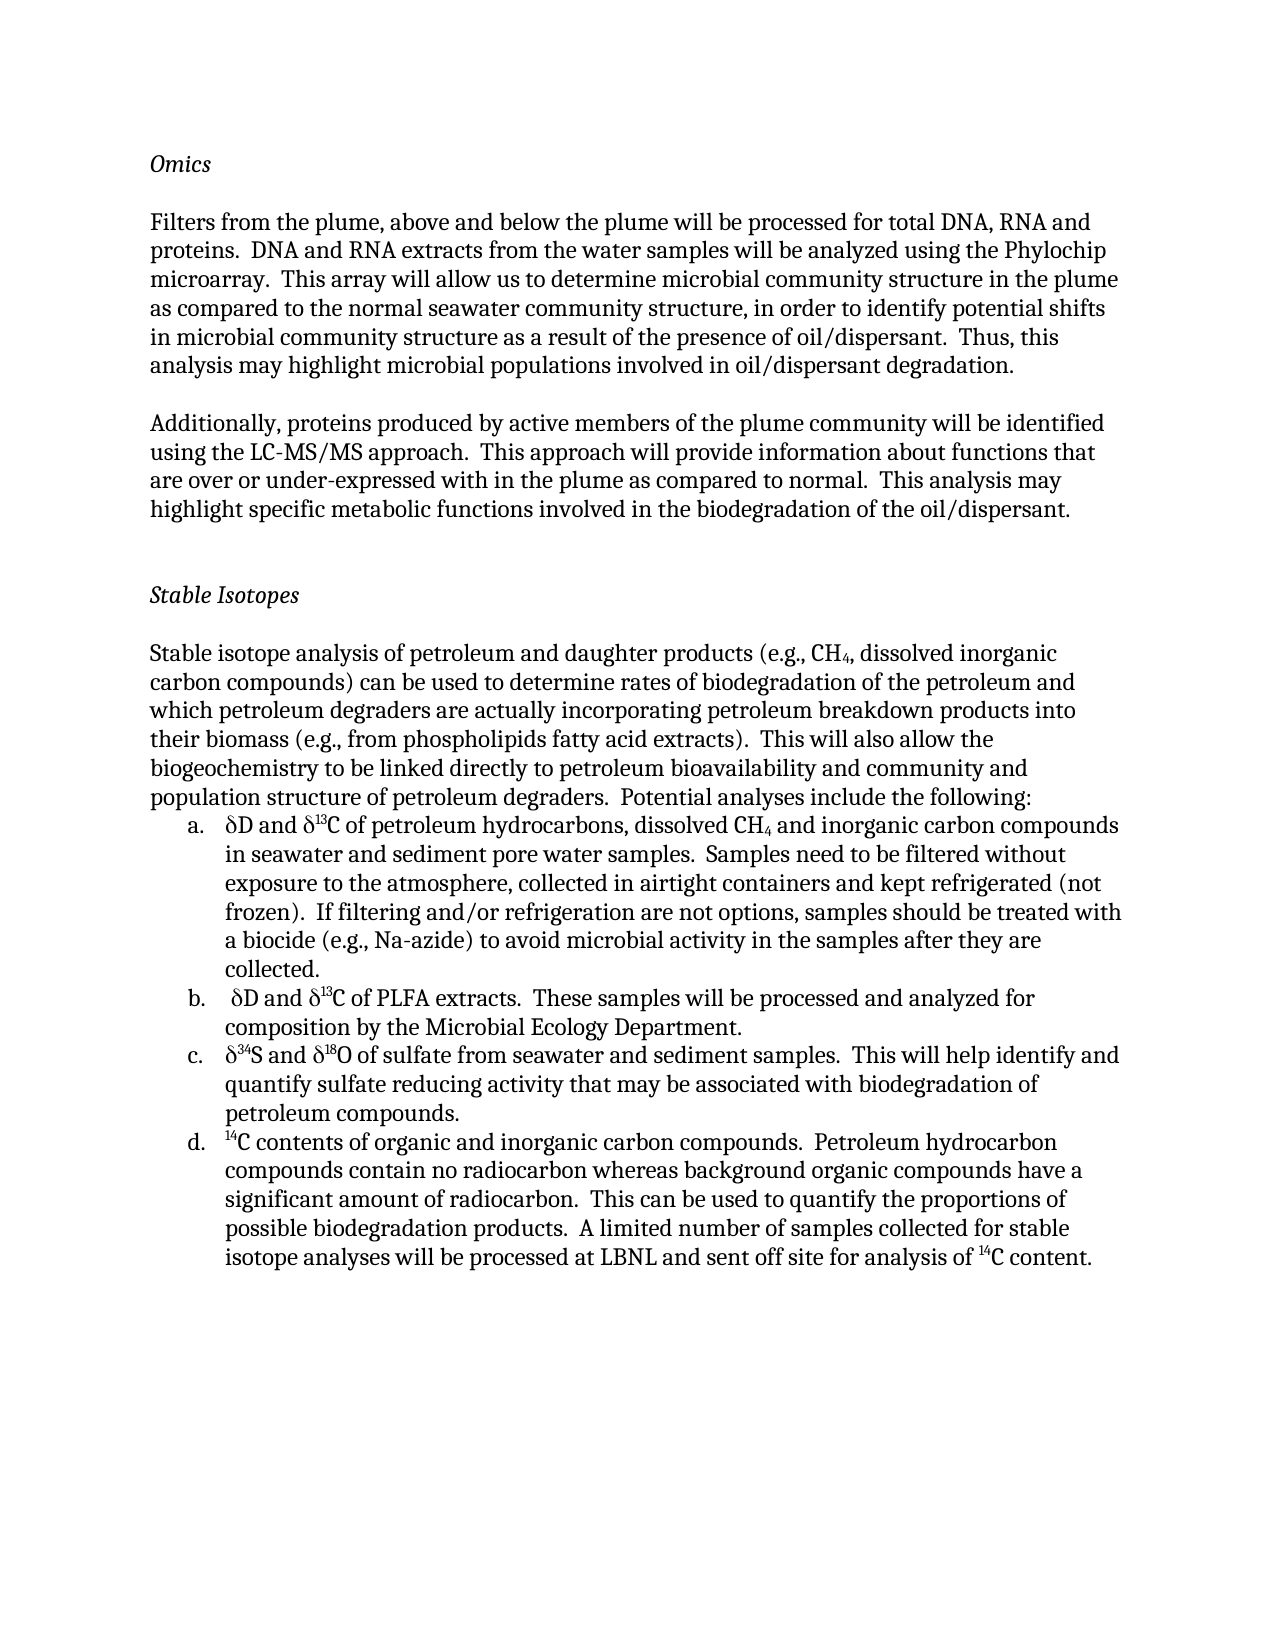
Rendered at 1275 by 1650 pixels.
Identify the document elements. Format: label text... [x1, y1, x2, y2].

list Omics [150, 150, 1125, 179]
list Additionally, proteins produced by active members of the plume community will be identified using the LC-MS/MS approach. This approach will provide information about functions that are over or under-expressed with in the plume as compared to normal. This analysis may highlight specific metabolic functions involved in the biodegradation of the oil/dispersant. [150, 409, 1125, 524]
list 34S and 18O of sulfate from seawater and sediment samples. This will help identify and quantify sulfate reducing activity that may be associated with biodegradation of petroleum compounds. [187, 1041, 1125, 1127]
list D and 13C of PLFA extracts. These samples will be processed and analyzed for composition by the Microbial Ecology Department. [187, 984, 1125, 1041]
list Stable isotope analysis of petroleum and daughter products (e.g., CH4, dissolved inorganic carbon compounds) can be used to determine rates of biodegradation of the petroleum and which petroleum degraders are actually incorporating petroleum breakdown products into their biomass (e.g., from phospholipids fatty acid extracts). This will also allow the biogeochemistry to be linked directly to petroleum bioavailability and community and population structure of petroleum degraders. Potential analyses include the following: [150, 639, 1125, 811]
list 14C contents of organic and inorganic carbon compounds. Petroleum hydrocarbon compounds contain no radiocarbon whereas background organic compounds have a significant amount of radiocarbon. This can be used to quantify the proportions of possible biodegradation products. A limited number of samples collected for stable isotope analyses will be processed at LBNL and sent off site for analysis of 14C content. [187, 1127, 1125, 1271]
list Filters from the plume, above and below the plume will be processed for total DNA, RNA and proteins. DNA and RNA extracts from the water samples will be analyzed using the Phylochip microarray. This array will allow us to determine microbial community structure in the plume as compared to the normal seawater community structure, in order to identify potential shifts in microbial community structure as a result of the presence of oil/dispersant. Thus, this analysis may highlight microbial populations involved in oil/dispersant degradation. [150, 207, 1125, 380]
list D and 13C of petroleum hydrocarbons, dissolved CH4 and inorganic carbon compounds in seawater and sediment pore water samples. Samples need to be filtered without exposure to the atmosphere, collected in airtight containers and kept refrigerated (not frozen). If filtering and/or refrigeration are not options, samples should be treated with a biocide (e.g., Na-azide) to avoid microbial activity in the samples after they are collected. [187, 811, 1125, 984]
list Stable Isotopes [150, 581, 1125, 610]
